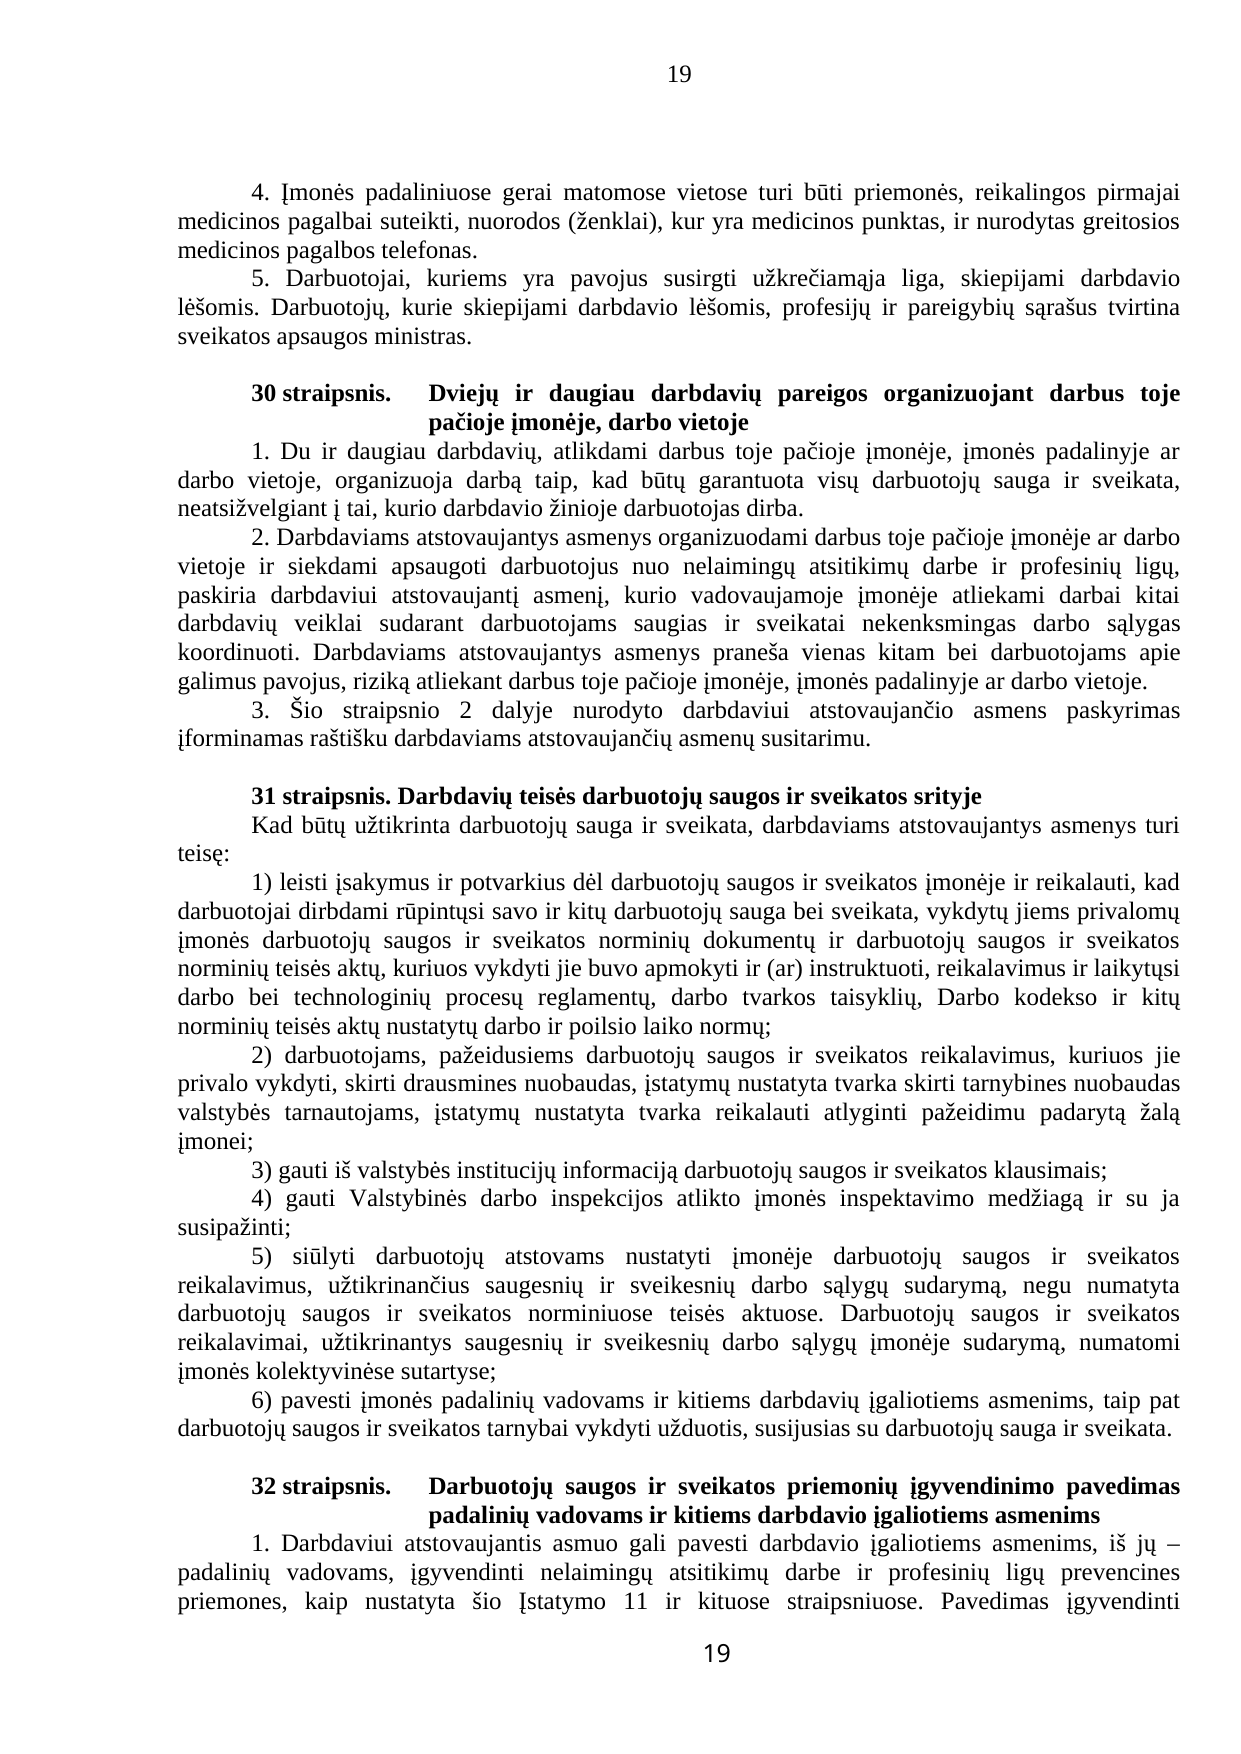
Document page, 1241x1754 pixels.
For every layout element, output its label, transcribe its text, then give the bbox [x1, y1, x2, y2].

text 2) darbuotojams, pažeidusiems darbuotojų saugos ir sveikatos reikalavimus, kuriuos jie privalo vykdyti, skirti drausmines nuobaudas, įstatymų nustatyta tvarka skirti tarnybines nuobaudas valstybės tarnautojams, įstatymų nustatyta tvarka reikalauti atlyginti pažeidimu padarytą žalą įmonei; [177, 1040, 1181, 1155]
text 30 straipsnis. Dviejų ir daugiau darbdavių pareigos organizuojant darbus toje pačioje įmonėje, darbo vietoje [251, 378, 1181, 436]
text 3. Šio straipsnio 2 dalyje nurodyto darbdaviui atstovaujančio asmens paskyrimas įforminamas raštišku darbdaviams atstovaujančių asmenų susitarimu. [177, 695, 1181, 752]
text 3) gauti iš valstybės institucijų informaciją darbuotojų saugos ir sveikatos klausimais; [177, 1155, 1181, 1183]
text 31 straipsnis. Darbdavių teisės darbuotojų saugos ir sveikatos srityje [177, 781, 1181, 810]
text 2. Darbdaviams atstovaujantys asmenys organizuodami darbus toje pačioje įmonėje ar darbo vietoje ir siekdami apsaugoti darbuotojus nuo nelaimingų atsitikimų darbe ir profesinių ligų, paskiria darbdaviui atstovaujantį asmenį, kurio vadovaujamoje įmonėje atliekami darbai kitai darbdavių veiklai sudarant darbuotojams saugias ir sveikatai nekenksmingas darbo sąlygas koordinuoti. Darbdaviams atstovaujantys asmenys praneša vienas kitam bei darbuotojams apie galimus pavojus, riziką atliekant darbus toje pačioje įmonėje, įmonės padalinyje ar darbo vietoje. [177, 522, 1181, 695]
text 5. Darbuotojai, kuriems yra pavojus susirgti užkrečiamąja liga, skiepijami darbdavio lėšomis. Darbuotojų, kurie skiepijami darbdavio lėšomis, profesijų ir pareigybių sąrašus tvirtina sveikatos apsaugos ministras. [177, 263, 1181, 350]
text 5) siūlyti darbuotojų atstovams nustatyti įmonėje darbuotojų saugos ir sveikatos reikalavimus, užtikrinančius saugesnių ir sveikesnių darbo sąlygų sudarymą, negu numatyta darbuotojų saugos ir sveikatos norminiuose teisės aktuose. Darbuotojų saugos ir sveikatos reikalavimai, užtikrinantys saugesnių ir sveikesnių darbo sąlygų įmonėje sudarymą, numatomi įmonės kolektyvinėse sutartyse; [177, 1241, 1181, 1385]
text 4. Įmonės padaliniuose gerai matomose vietose turi būti priemonės, reikalingos pirmajai medicinos pagalbai suteikti, nuorodos (ženklai), kur yra medicinos punktas, ir nurodytas greitosios medicinos pagalbos telefonas. [177, 177, 1181, 263]
text Kad būtų užtikrinta darbuotojų sauga ir sveikata, darbdaviams atstovaujantys asmenys turi teisę: [177, 810, 1181, 867]
text 1. Darbdaviui atstovaujantis asmuo gali pavesti darbdavio įgaliotiems asmenims, iš jų – padalinių vadovams, įgyvendinti nelaimingų atsitikimų darbe ir profesinių ligų prevencines priemones, kaip nustatyta šio Įstatymo 11 ir kituose straipsniuose. Pavedimas įgyvendinti [177, 1528, 1181, 1615]
text 6) pavesti įmonės padalinių vadovams ir kitiems darbdavių įgaliotiems asmenims, taip pat darbuotojų saugos ir sveikatos tarnybai vykdyti užduotis, susijusias su darbuotojų sauga ir sveikata. [177, 1385, 1181, 1442]
text 1) leisti įsakymus ir potvarkius dėl darbuotojų saugos ir sveikatos įmonėje ir reikalauti, kad darbuotojai dirbdami rūpintųsi savo ir kitų darbuotojų sauga bei sveikata, vykdytų jiems privalomų įmonės darbuotojų saugos ir sveikatos norminių dokumentų ir darbuotojų saugos ir sveikatos norminių teisės aktų, kuriuos vykdyti jie buvo apmokyti ir (ar) instruktuoti, reikalavimus ir laikytųsi darbo bei technologinių procesų reglamentų, darbo tvarkos taisyklių, Darbo kodekso ir kitų norminių teisės aktų nustatytų darbo ir poilsio laiko normų; [177, 867, 1181, 1040]
text 4) gauti Valstybinės darbo inspekcijos atlikto įmonės inspektavimo medžiagą ir su ja susipažinti; [177, 1183, 1181, 1241]
text 32 straipsnis. Darbuotojų saugos ir sveikatos priemonių įgyvendinimo pavedimas padalinių vadovams ir kitiems darbdavio įgaliotiems asmenims [251, 1471, 1181, 1528]
text 1. Du ir daugiau darbdavių, atlikdami darbus toje pačioje įmonėje, įmonės padalinyje ar darbo vietoje, organizuoja darbą taip, kad būtų garantuota visų darbuotojų sauga ir sveikata, neatsižvelgiant į tai, kurio darbdavio žinioje darbuotojas dirba. [177, 436, 1181, 522]
